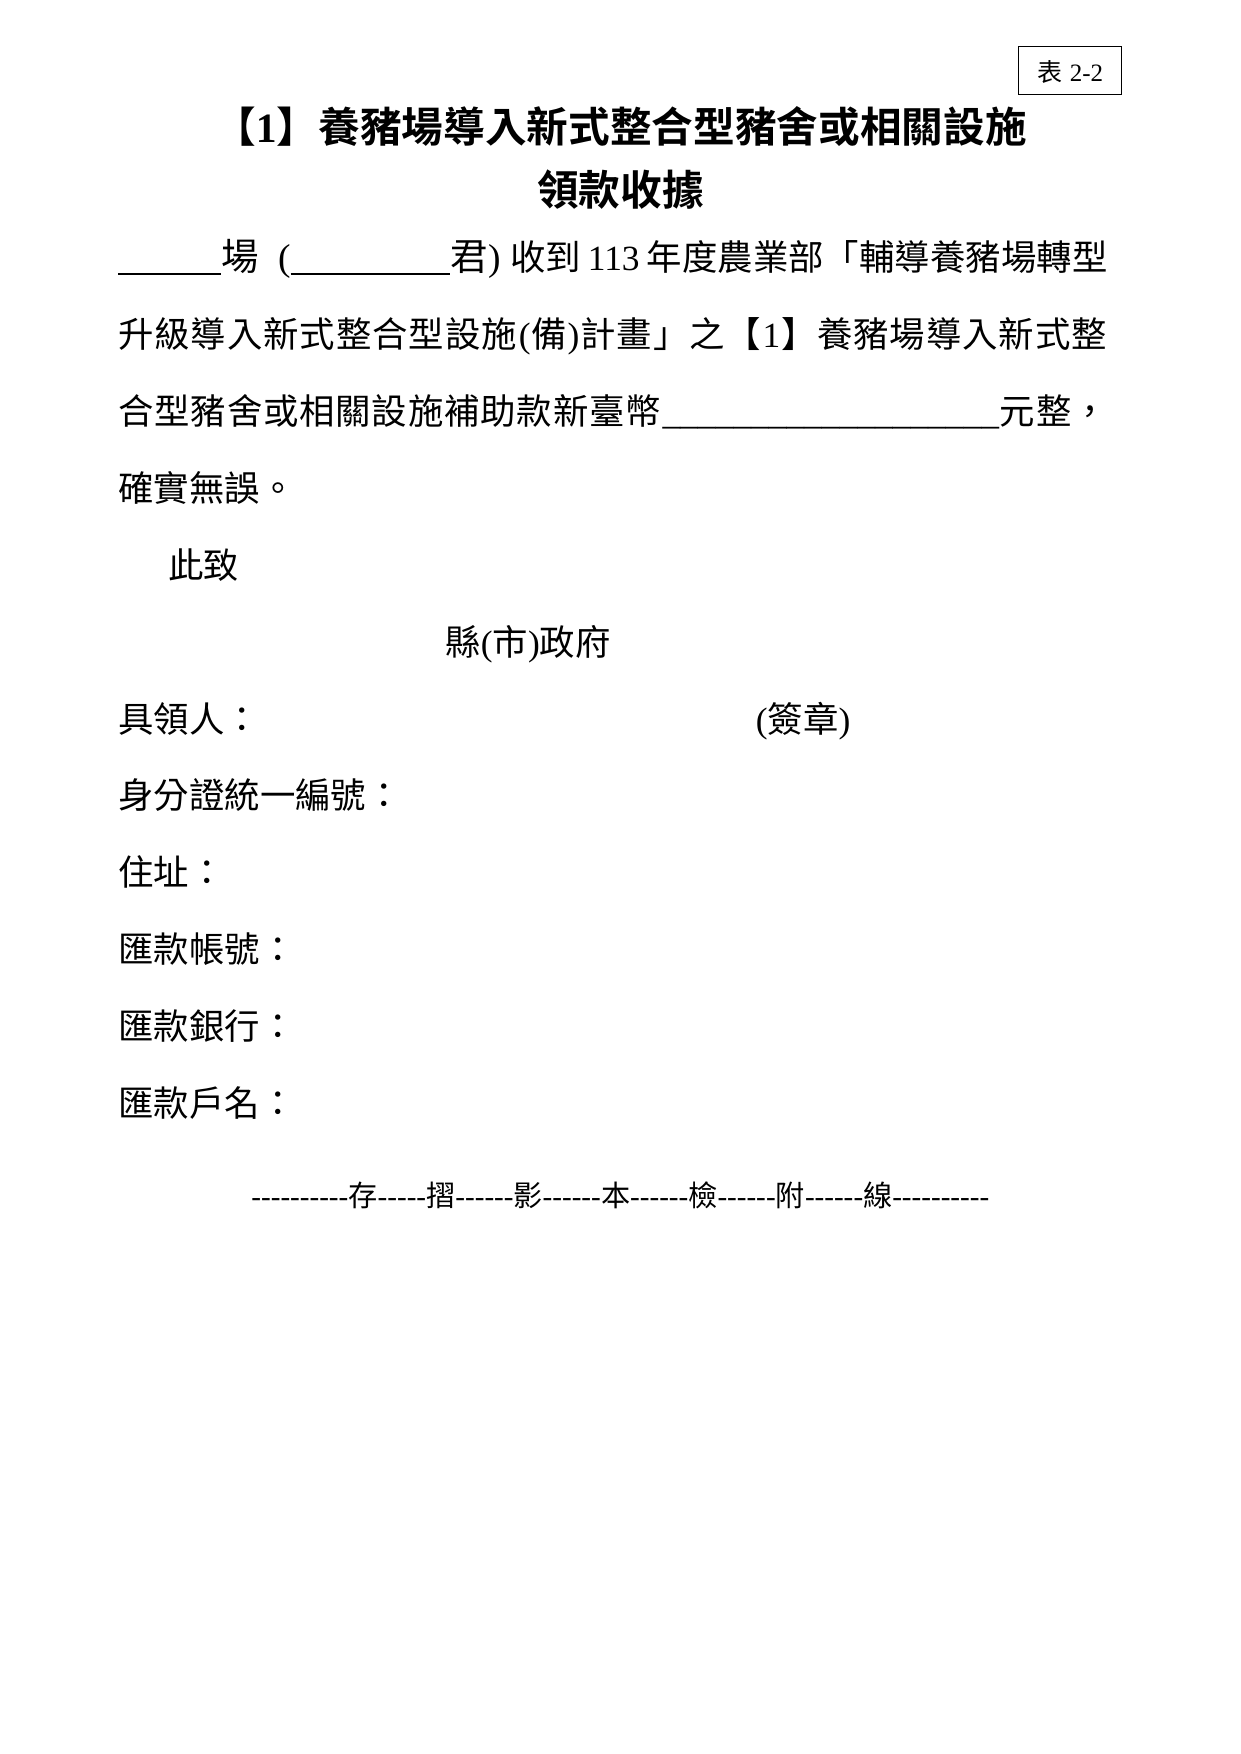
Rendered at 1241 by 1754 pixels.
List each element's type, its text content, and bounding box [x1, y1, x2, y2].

text 場 ( 君) 收到113年度農業部「輔導養豬場轉型升級導入新式整合型設施(備)計畫」之【1】養豬場導入新式整合型豬舍或相關設施補助款新臺幣___________________元整，確實無誤。 [118, 227, 1108, 512]
text 身分證統一編號： [118, 768, 1122, 819]
text ----------存-----摺------影------本------檢------附------線---------- [118, 1152, 1122, 1215]
text 領款收據 [118, 146, 1122, 208]
text 住址： [118, 845, 1122, 896]
text 具領人： (簽章) [118, 691, 1122, 742]
text 縣(市)政府 [118, 614, 1122, 665]
text 【1】養豬場導入新式整合型豬舍或相關設施 [118, 83, 1122, 146]
text 匯款戶名： [118, 1075, 1122, 1127]
text 匯款帳號： [118, 922, 1122, 973]
text 此致 [118, 537, 1122, 588]
text 匯款銀行： [118, 998, 1122, 1050]
